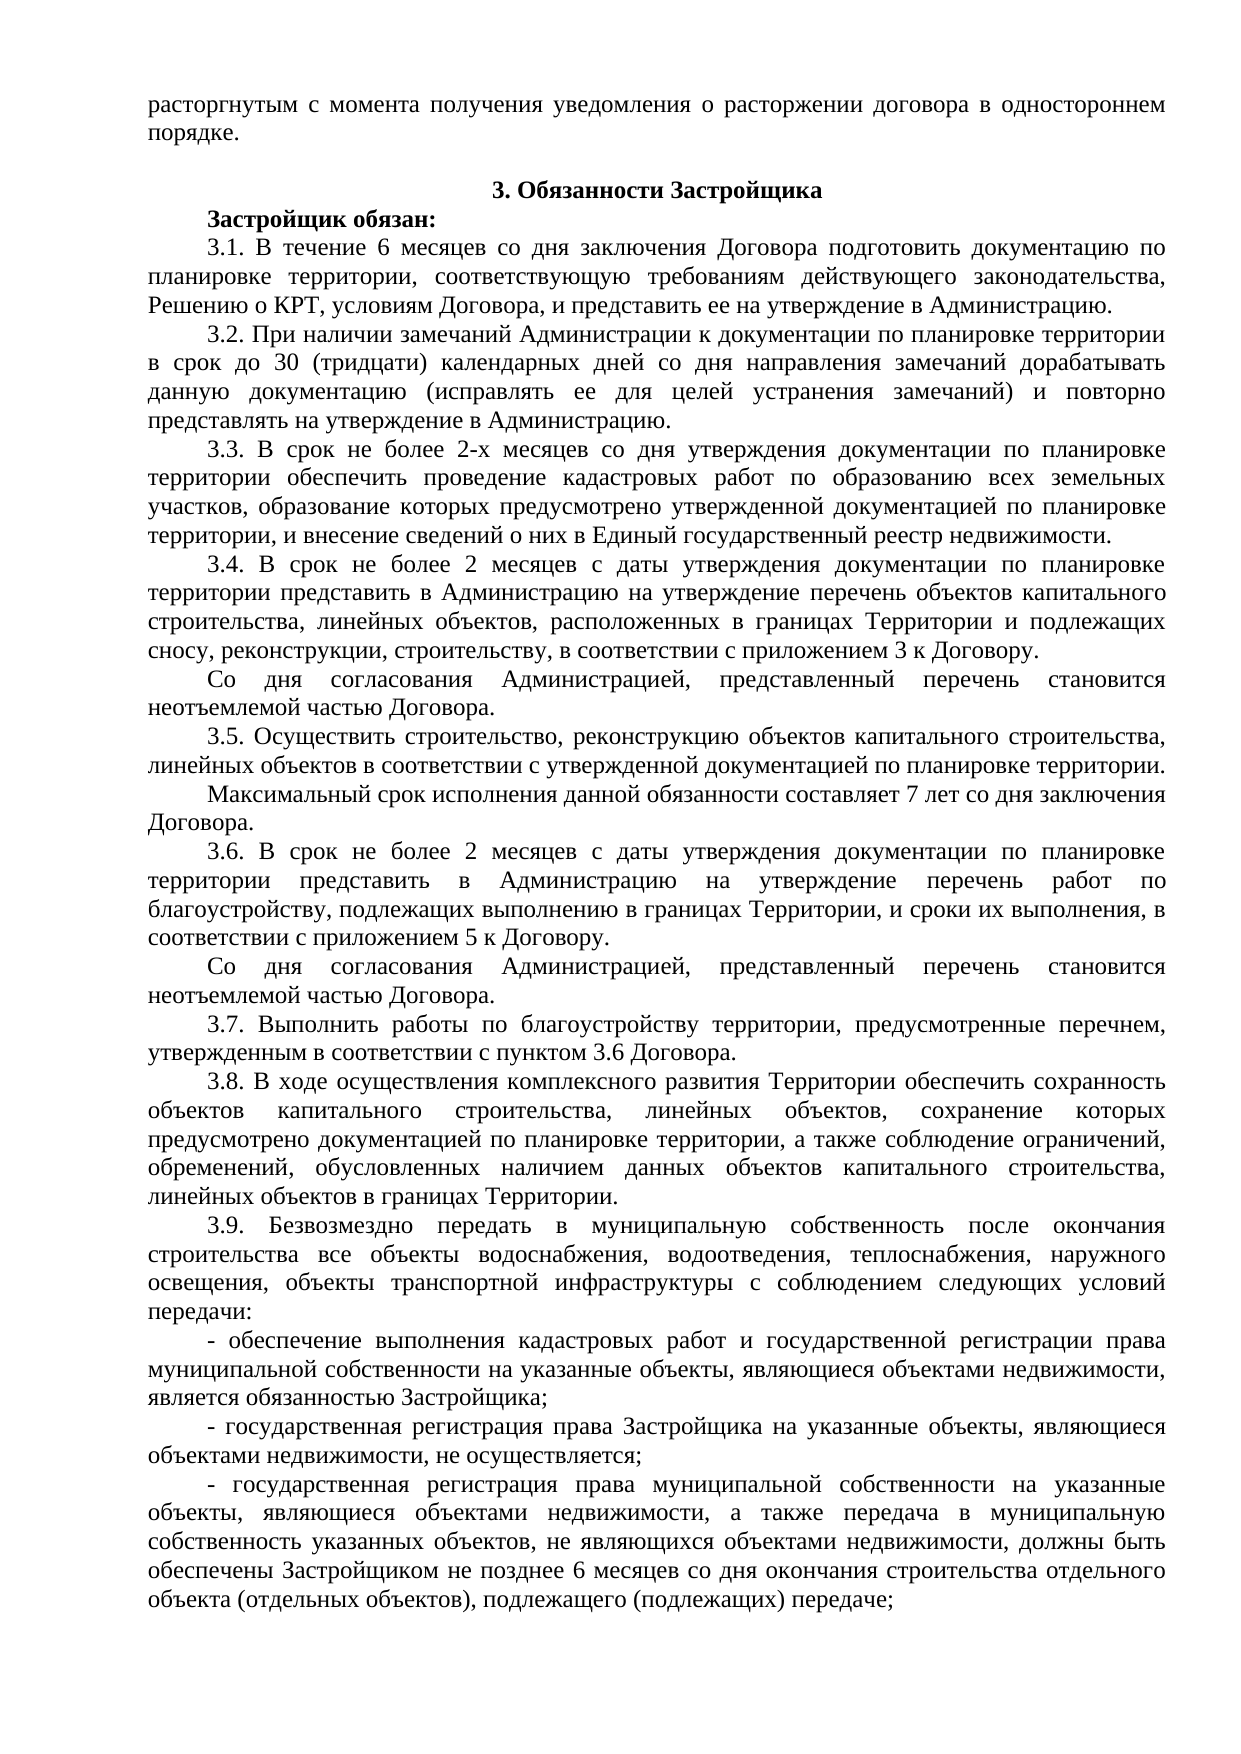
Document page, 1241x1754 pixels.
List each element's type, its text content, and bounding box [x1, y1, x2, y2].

text расторгнутым с момента получения уведомления о расторжении договора в одностороннем порядке. [148, 89, 1167, 146]
text - государственная регистрация права муниципальной собственности на указанные объекты, являющиеся объектами недвижимости, а также передача в муниципальную собственность указанных объектов, не являющихся объектами недвижимости, должны быть обеспечены Застройщиком не позднее 6 месяцев со дня окончания строительства отдельного объекта (отдельных объектов), подлежащего (подлежащих) передаче; [148, 1469, 1167, 1612]
text 3.4. В срок не более 2 месяцев с даты утверждения документации по планировке территории представить в Администрацию на утверждение перечень объектов капитального строительства, линейных объектов, расположенных в границах Территории и подлежащих сносу, реконструкции, строительству, в соответствии с приложением 3 к Договору. [148, 549, 1167, 664]
text Со дня согласования Администрацией, представленный перечень становится неотъемлемой частью Договора. [148, 951, 1167, 1009]
text Застройщик обязан: [148, 204, 1167, 232]
text - государственная регистрация права Застройщика на указанные объекты, являющиеся объектами недвижимости, не осуществляется; [148, 1411, 1167, 1469]
text Со дня согласования Администрацией, представленный перечень становится неотъемлемой частью Договора. [148, 664, 1167, 721]
text Максимальный срок исполнения данной обязанности составляет 7 лет со дня заключения Договора. [148, 779, 1167, 836]
text 3.9. Безвозмездно передать в муниципальную собственность после окончания строительства все объекты водоснабжения, водоотведения, теплоснабжения, наружного освещения, объекты транспортной инфраструктуры с соблюдением следующих условий передачи: [148, 1210, 1167, 1325]
text 3.7. Выполнить работы по благоустройству территории, предусмотренные перечнем, утвержденным в соответствии с пунктом 3.6 Договора. [148, 1009, 1167, 1066]
text 3.8. В ходе осуществления комплексного развития Территории обеспечить сохранность объектов капитального строительства, линейных объектов, сохранение которых предусмотрено документацией по планировке территории, а также соблюдение ограничений, обременений, обусловленных наличием данных объектов капитального строительства, линейных объектов в границах Территории. [148, 1066, 1167, 1210]
text 3.2. При наличии замечаний Администрации к документации по планировке территории в срок до 30 (тридцати) календарных дней со дня направления замечаний дорабатывать данную документацию (исправлять ее для целей устранения замечаний) и повторно представлять на утверждение в Администрацию. [148, 319, 1167, 434]
text 3. Обязанности Застройщика [148, 175, 1167, 204]
text 3.1. В течение 6 месяцев со дня заключения Договора подготовить документацию по планировке территории, соответствующую требованиям действующего законодательства, Решению о КРТ, условиям Договора, и представить ее на утверждение в Администрацию. [148, 232, 1167, 319]
text 3.5. Осуществить строительство, реконструкцию объектов капитального строительства, линейных объектов в соответствии с утвержденной документацией по планировке территории. [148, 721, 1167, 779]
text 3.3. В срок не более 2-х месяцев со дня утверждения документации по планировке территории обеспечить проведение кадастровых работ по образованию всех земельных участков, образование которых предусмотрено утвержденной документацией по планировке территории, и внесение сведений о них в Единый государственный реестр недвижимости. [148, 434, 1167, 549]
text 3.6. В срок не более 2 месяцев с даты утверждения документации по планировке территории представить в Администрацию на утверждение перечень работ по благоустройству, подлежащих выполнению в границах Территории, и сроки их выполнения, в соответствии с приложением 5 к Договору. [148, 836, 1167, 951]
text - обеспечение выполнения кадастровых работ и государственной регистрации права муниципальной собственности на указанные объекты, являющиеся объектами недвижимости, является обязанностью Застройщика; [148, 1325, 1167, 1411]
